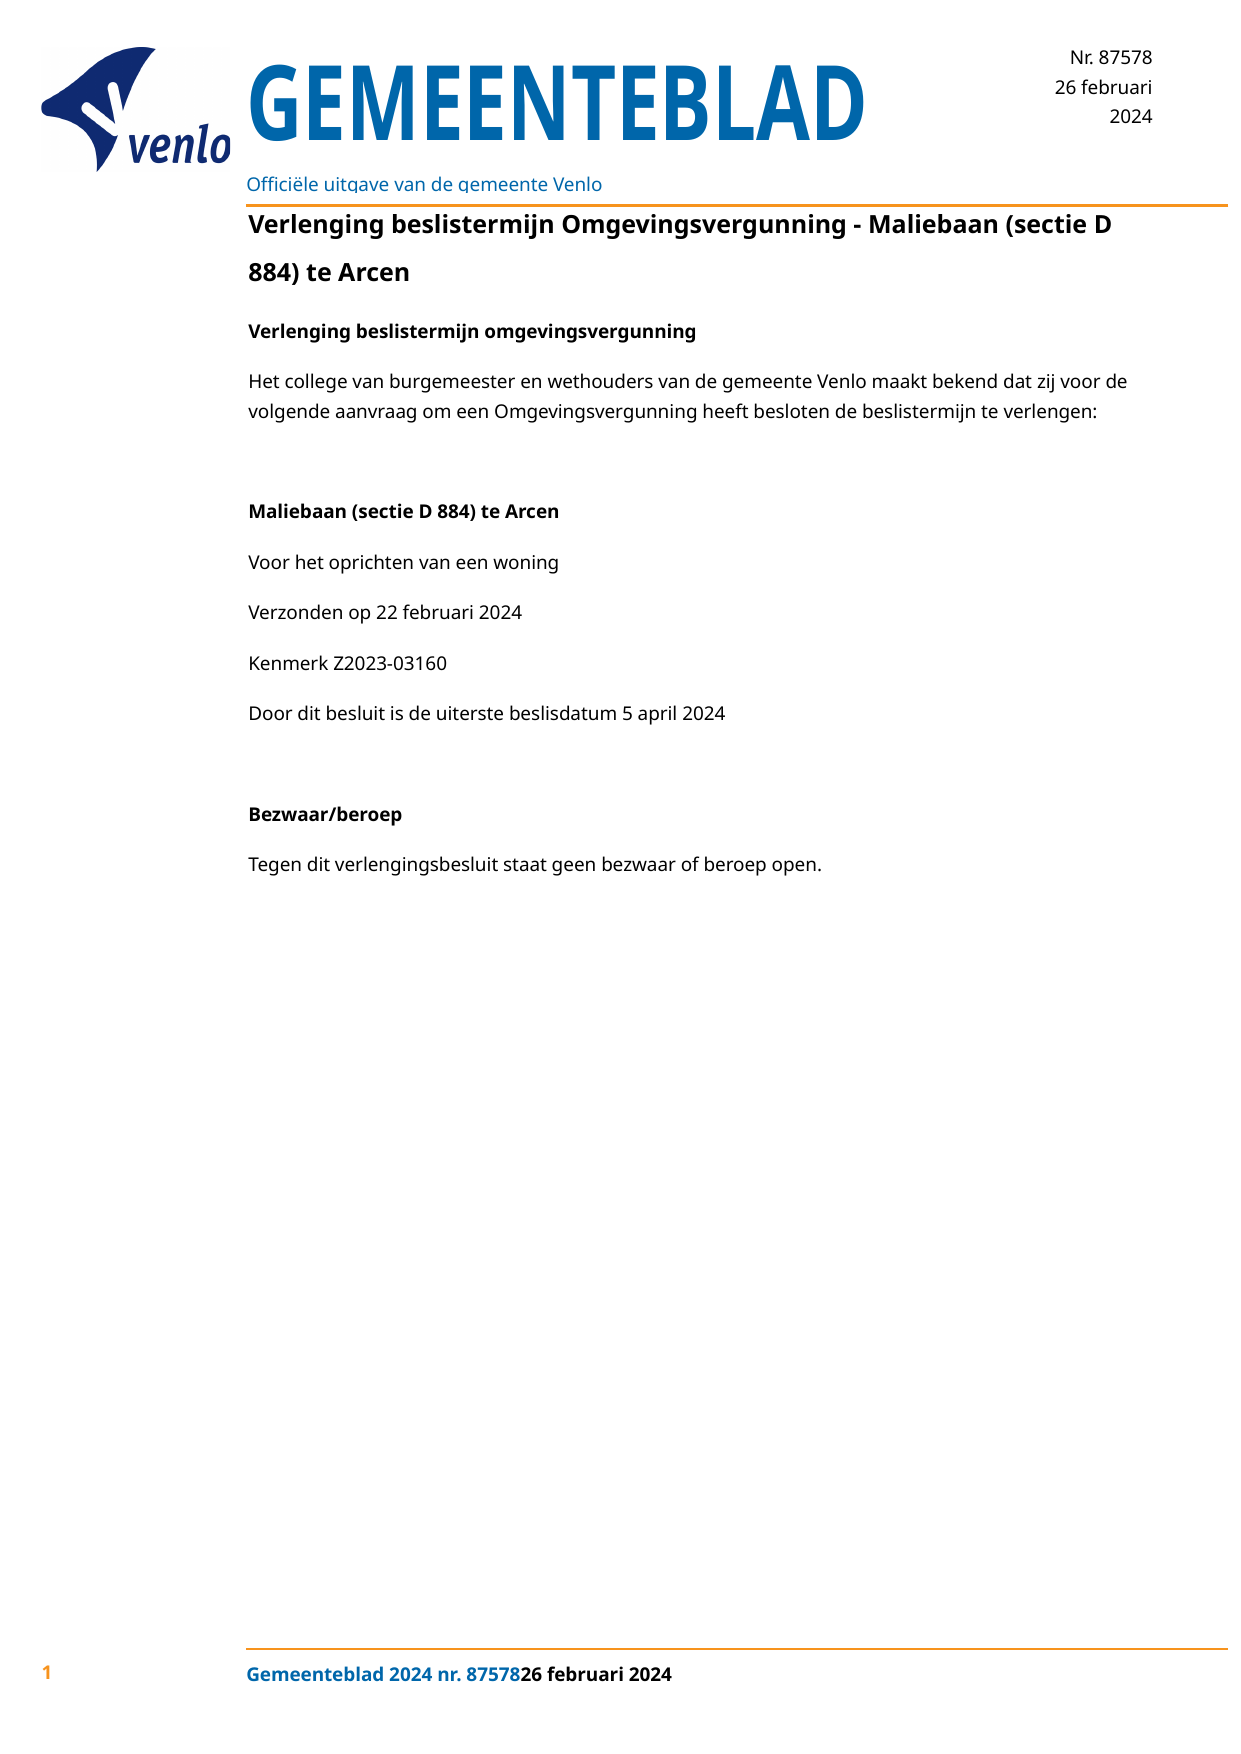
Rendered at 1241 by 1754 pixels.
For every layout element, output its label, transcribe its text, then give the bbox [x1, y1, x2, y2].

text Verzonden op 22 februari 2024 [248, 599, 1152, 625]
text Door dit besluit is de uiterste beslisdatum 5 april 2024 [248, 700, 1152, 726]
text Maliebaan (sectie D 884) te Arcen [248, 499, 1152, 524]
text Het college van burgemeester en wethouders van de gemeente Venlo maakt bekend dat zij voor de volgende aanvraag om een Omgevingsvergunning heeft besloten de beslistermijn te verlengen: [248, 368, 1152, 424]
text Verlenging beslistermijn omgevingsvergunning [248, 318, 1152, 344]
text Tegen dit verlengingsbesluit staat geen bezwaar of beroep open. [248, 852, 1152, 877]
text Kenmerk Z2023-03160 [248, 650, 1152, 676]
text Verlenging beslistermijn Omgevingsvergunning - Maliebaan (sectie D 884) te Arcen [248, 207, 1152, 288]
text Bezwaar/beroep [248, 801, 1152, 827]
text Voor het oprichten van een woning [248, 549, 1152, 575]
picture [41, 47, 231, 172]
